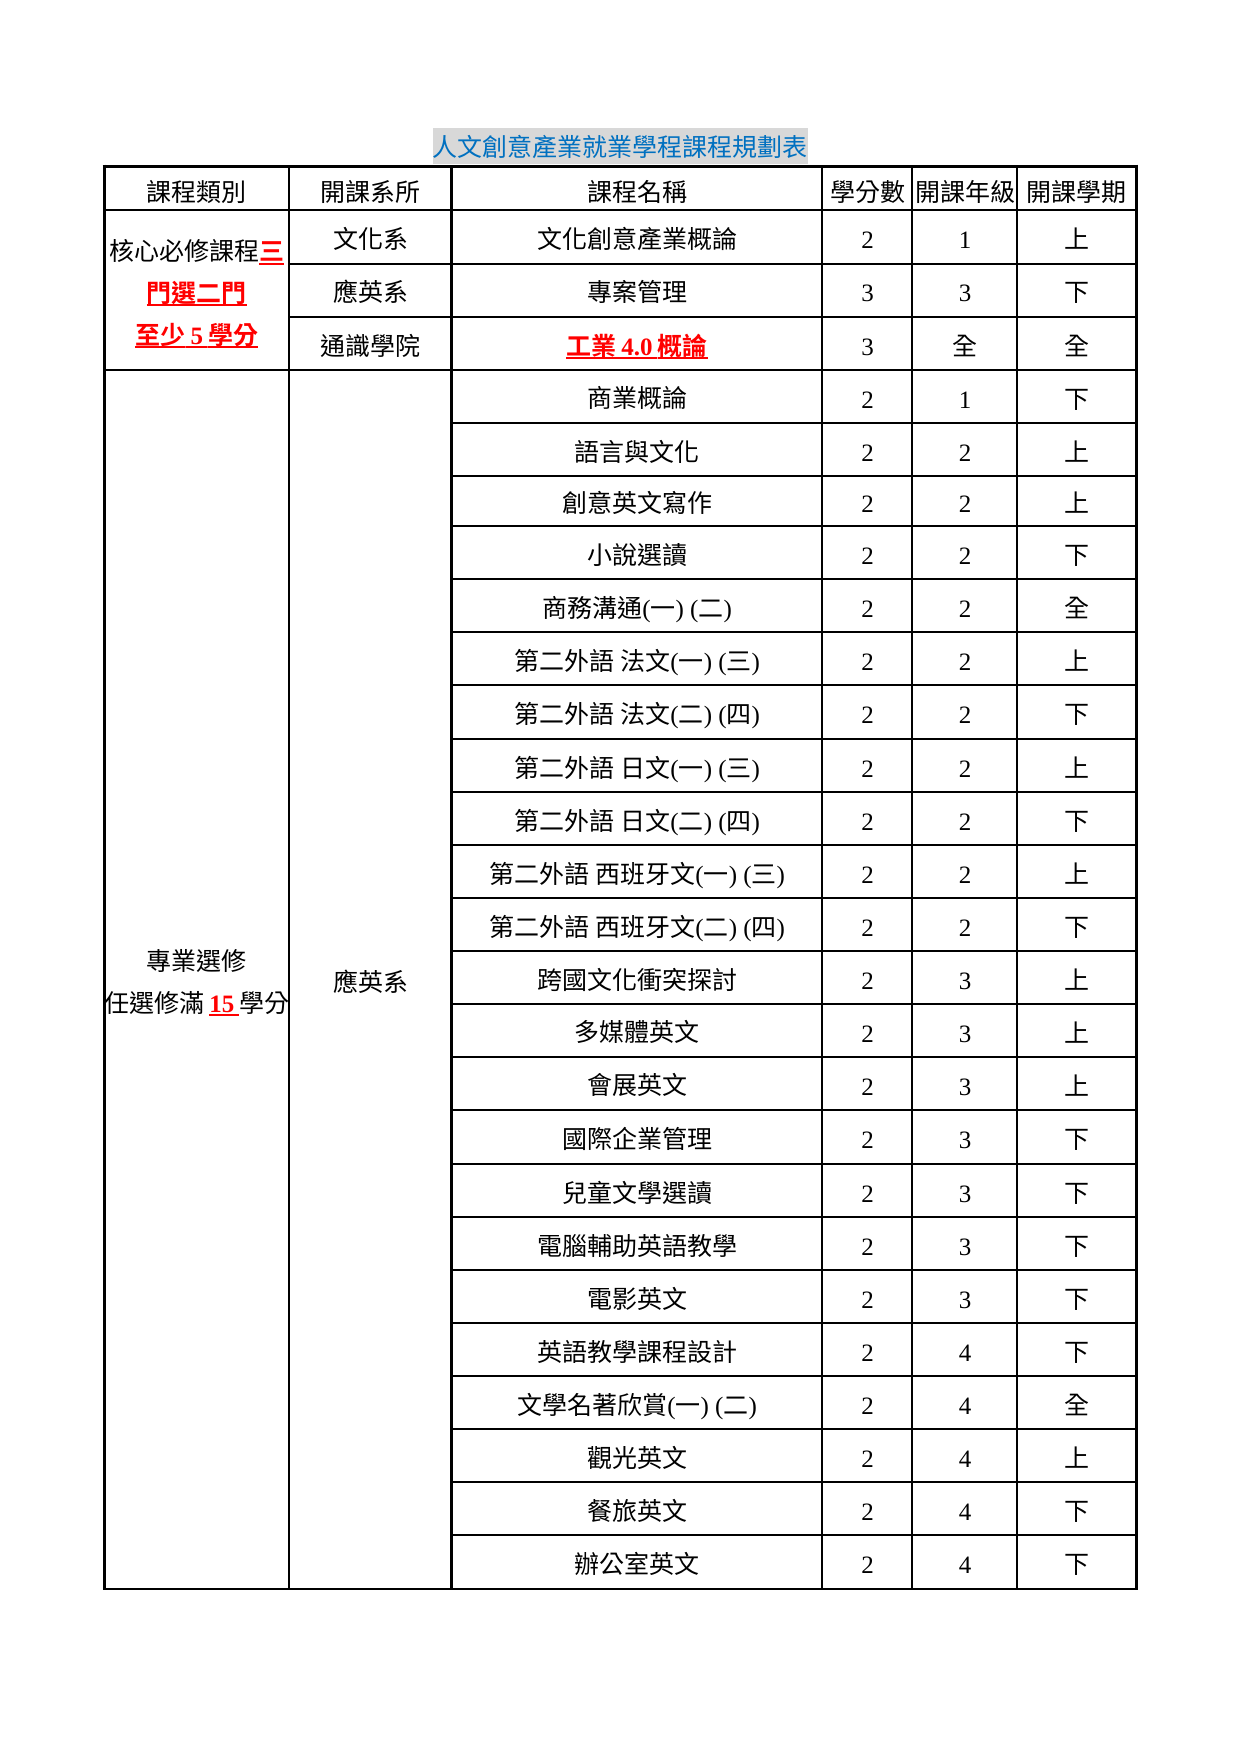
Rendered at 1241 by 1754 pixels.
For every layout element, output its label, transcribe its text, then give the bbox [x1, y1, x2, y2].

table_cell 3 [913, 1218, 1016, 1269]
table_cell 下 [1018, 527, 1135, 578]
table_cell 上 [1018, 740, 1135, 791]
table_cell 2 [823, 424, 911, 475]
table_cell 2 [823, 846, 911, 897]
table_cell 下 [1018, 371, 1135, 422]
table_cell 3 [913, 1005, 1016, 1056]
table_cell 2 [823, 1536, 911, 1587]
table_cell 2 [823, 633, 911, 684]
table_cell 3 [823, 318, 911, 369]
table_cell 全 [1018, 580, 1135, 631]
table_cell 多媒體英文 [453, 1005, 821, 1056]
table_cell 2 [823, 580, 911, 631]
table_cell 1 [913, 371, 1016, 422]
table_cell 第二外語 日文(二) (四) [453, 793, 821, 844]
table_cell 下 [1018, 265, 1135, 316]
table_cell 全 [1018, 318, 1135, 369]
table_cell 全 [913, 318, 1016, 369]
table_cell 兒童文學選讀 [453, 1165, 821, 1216]
table_header 學分數 [823, 168, 911, 209]
table_cell 第二外語 法文(二) (四) [453, 686, 821, 737]
table_cell 上 [1018, 424, 1135, 475]
table_cell 下 [1018, 1218, 1135, 1269]
table_cell 2 [913, 793, 1016, 844]
table_cell 2 [823, 1324, 911, 1375]
table_cell 應英系 [290, 371, 450, 1587]
table_cell 4 [913, 1536, 1016, 1587]
table_cell 2 [823, 1218, 911, 1269]
table_cell 2 [823, 1005, 911, 1056]
table_cell 2 [913, 580, 1016, 631]
table_cell 2 [823, 527, 911, 578]
table_cell 2 [823, 793, 911, 844]
table_header 課程類別 [106, 168, 288, 209]
table_cell 上 [1018, 211, 1135, 262]
table_header 課程名稱 [453, 168, 821, 209]
table_cell 2 [823, 1271, 911, 1322]
table_cell 餐旅英文 [453, 1483, 821, 1534]
table_cell 下 [1018, 1111, 1135, 1162]
table_cell 2 [823, 952, 911, 1003]
table_cell 2 [913, 740, 1016, 791]
table_cell 第二外語 西班牙文(一) (三) [453, 846, 821, 897]
table_cell 通識學院 [290, 318, 450, 369]
table_cell 2 [823, 1058, 911, 1109]
table_cell 國際企業管理 [453, 1111, 821, 1162]
table_cell 商務溝通(一) (二) [453, 580, 821, 631]
table_cell 上 [1018, 846, 1135, 897]
table_cell 下 [1018, 1271, 1135, 1322]
table_cell 專業選修 任選修滿15學分 [106, 371, 288, 1587]
table_cell 下 [1018, 1536, 1135, 1587]
table_cell 下 [1018, 1483, 1135, 1534]
table_cell 專案管理 [453, 265, 821, 316]
table_cell 4 [913, 1483, 1016, 1534]
table_cell 2 [823, 740, 911, 791]
text 人文創意產業就業學程課程規劃表 [148, 127, 1092, 164]
table_cell 上 [1018, 633, 1135, 684]
table_cell 2 [913, 686, 1016, 737]
table_cell 下 [1018, 1324, 1135, 1375]
table_cell 跨國文化衝突探討 [453, 952, 821, 1003]
table_cell 3 [913, 1165, 1016, 1216]
table_cell 創意英文寫作 [453, 477, 821, 525]
table_cell 電影英文 [453, 1271, 821, 1322]
table_cell 觀光英文 [453, 1430, 821, 1481]
table_cell 電腦輔助英語教學 [453, 1218, 821, 1269]
table_cell 上 [1018, 1005, 1135, 1056]
table_cell 文化系 [290, 211, 450, 262]
table_cell 3 [913, 1111, 1016, 1162]
table_cell 2 [913, 527, 1016, 578]
table_cell 下 [1018, 686, 1135, 737]
table_cell 4 [913, 1377, 1016, 1428]
table_cell 上 [1018, 1058, 1135, 1109]
table_cell 2 [913, 846, 1016, 897]
table_cell 小說選讀 [453, 527, 821, 578]
table_cell 上 [1018, 1430, 1135, 1481]
table_cell 英語教學課程設計 [453, 1324, 821, 1375]
table_header 開課年級 [913, 168, 1016, 209]
table_cell 下 [1018, 793, 1135, 844]
table_cell 2 [823, 1483, 911, 1534]
table_cell 上 [1018, 477, 1135, 525]
table_cell 第二外語 日文(一) (三) [453, 740, 821, 791]
table_cell 2 [823, 899, 911, 950]
table_cell 2 [913, 424, 1016, 475]
table_cell 2 [823, 1165, 911, 1216]
table_cell 4 [913, 1430, 1016, 1481]
table_cell 3 [913, 1058, 1016, 1109]
table_header 開課學期 [1018, 168, 1135, 209]
table_cell 3 [913, 265, 1016, 316]
table_cell 1 [913, 211, 1016, 262]
table_cell 2 [913, 633, 1016, 684]
table_cell 工業4.0概論 [453, 318, 821, 369]
table_cell 第二外語 西班牙文(二) (四) [453, 899, 821, 950]
table_cell 2 [823, 686, 911, 737]
table_cell 2 [823, 1430, 911, 1481]
table_cell 3 [913, 952, 1016, 1003]
table_cell 會展英文 [453, 1058, 821, 1109]
table_cell 文學名著欣賞(一) (二) [453, 1377, 821, 1428]
table_cell 2 [913, 477, 1016, 525]
table_cell 文化創意產業概論 [453, 211, 821, 262]
table_cell 2 [823, 1111, 911, 1162]
table_cell 全 [1018, 1377, 1135, 1428]
table_cell 2 [823, 1377, 911, 1428]
table_cell 應英系 [290, 265, 450, 316]
table_cell 2 [823, 371, 911, 422]
table_cell 語言與文化 [453, 424, 821, 475]
table_cell 2 [823, 477, 911, 525]
table_cell 4 [913, 1324, 1016, 1375]
table_cell 3 [823, 265, 911, 316]
table_cell 下 [1018, 899, 1135, 950]
table_cell 上 [1018, 952, 1135, 1003]
table_cell 2 [823, 211, 911, 262]
table_cell 核心必修課程三門選二門 至少5學分 [106, 211, 288, 369]
table_header 開課系所 [290, 168, 450, 209]
table_cell 下 [1018, 1165, 1135, 1216]
table_cell 第二外語 法文(一) (三) [453, 633, 821, 684]
table_cell 2 [913, 899, 1016, 950]
table_cell 3 [913, 1271, 1016, 1322]
table_cell 商業概論 [453, 371, 821, 422]
table_cell 辦公室英文 [453, 1536, 821, 1587]
